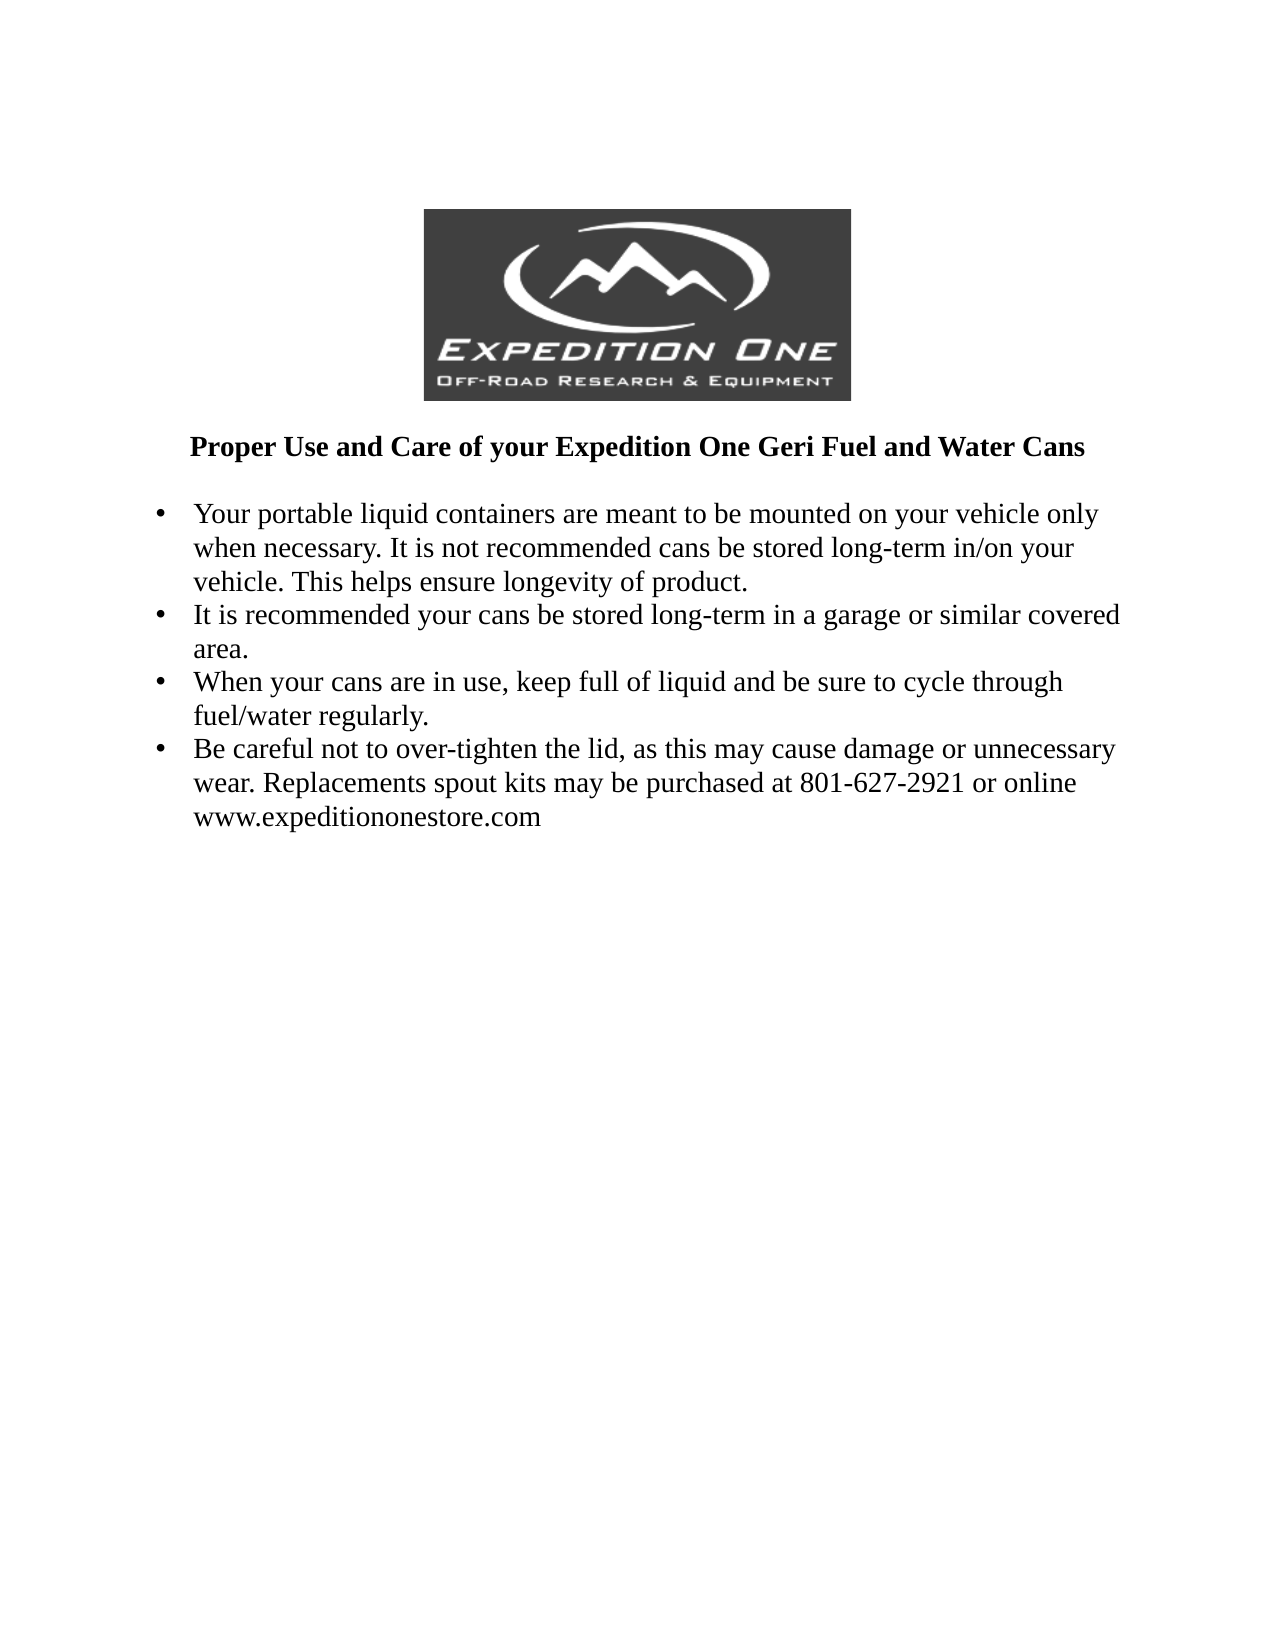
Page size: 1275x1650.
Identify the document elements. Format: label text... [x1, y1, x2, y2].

list It is recommended your cans be stored long-term in a garage or similar covered area. [156, 597, 1157, 664]
text Proper Use and Care of your Expedition One Geri Fuel and Water Cans [118, 429, 1157, 463]
list Be careful not to over-tighten the lid, as this may cause damage or unnecessary wear. Replacements spout kits may be purchased at 801-627-2921 or online www.expeditiononestore.com [156, 732, 1157, 832]
list When your cans are in use, keep full of liquid and be sure to cycle through fuel/water regularly. [156, 664, 1157, 732]
list Your portable liquid containers are meant to be mounted on your vehicle only when necessary. It is not recommended cans be stored long-term in/on your vehicle. This helps ensure longevity of product. [156, 496, 1157, 597]
picture [423, 209, 852, 401]
